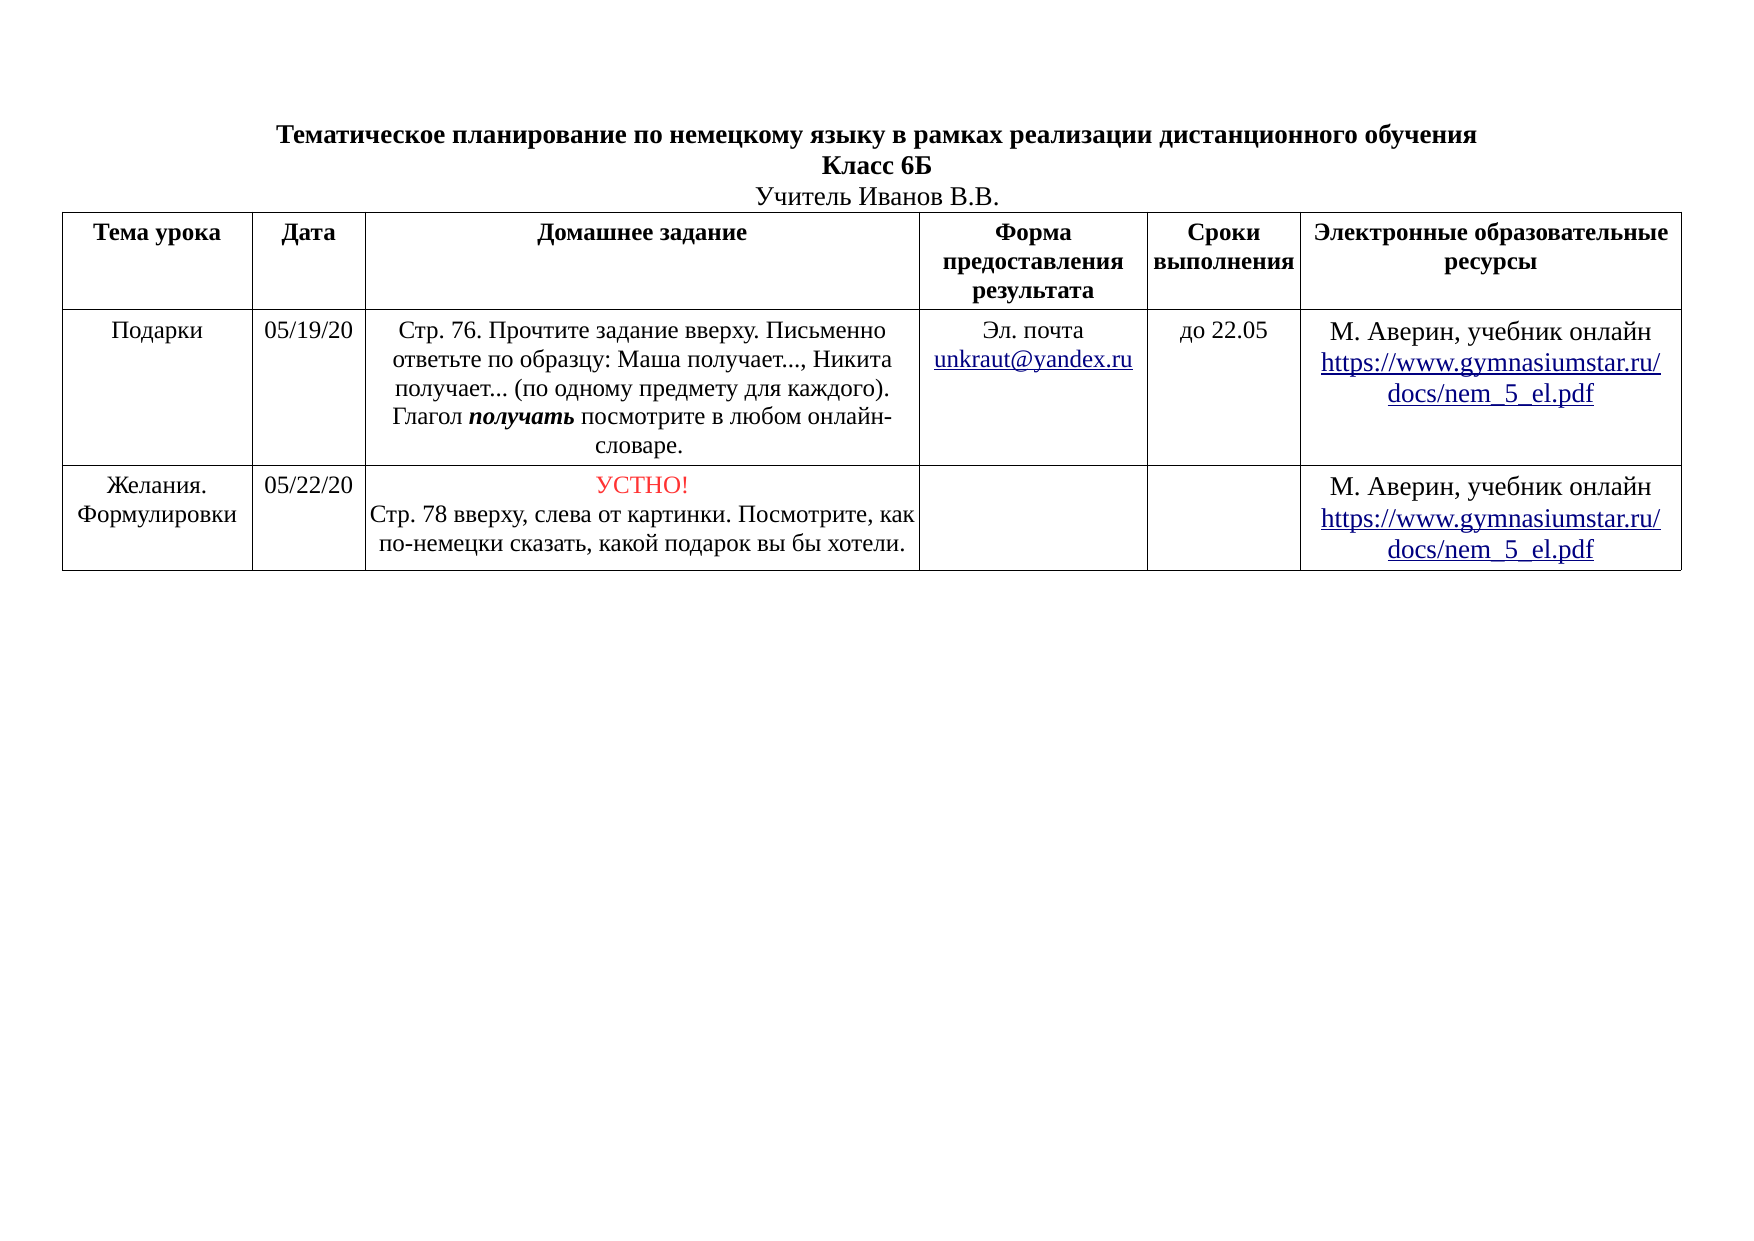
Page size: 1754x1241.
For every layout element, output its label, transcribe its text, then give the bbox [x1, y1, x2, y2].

table_cell [1148, 466, 1300, 570]
table_cell 19.05.20 [253, 310, 365, 465]
table_cell до 22.05 [1148, 310, 1300, 465]
text Класс 6Б [118, 149, 1636, 180]
table_cell М. Аверин, учебник онлайн https://www.gymnasiumstar.ru/docs/nem_5_el.pdf [1301, 310, 1681, 465]
table_cell 22.05.20 [253, 466, 365, 570]
table_header Электронные образовательные ресурсы [1301, 213, 1681, 309]
text Тематическое планирование по немецкому языку в рамках реализации дистанционного обучения [118, 118, 1636, 149]
table_cell Стр. 76. Прочтите задание вверху. Письменно ответьте по образцу: Маша получает..., Никита получает... (по одному предмету для каждого). Глагол получать посмотрите в любом онлайн-словаре. [366, 310, 919, 465]
table_cell Желания. Формулировки [63, 466, 252, 570]
table_header Дата [253, 213, 365, 309]
table_header Форма предоставления результата [920, 213, 1147, 309]
text Учитель Иванов В.В. [118, 180, 1636, 212]
table_header Тема урока [63, 213, 252, 309]
table_cell УСТНО! Стр. 78 вверху, слева от картинки. Посмотрите, как по-немецки сказать, какой подарок вы бы хотели. [366, 466, 919, 570]
table_header Сроки выполнения [1148, 213, 1300, 309]
table_cell Подарки [63, 310, 252, 465]
table_header Домашнее задание [366, 213, 919, 309]
table_cell Эл. почта unkraut@yandex.ru [920, 310, 1147, 465]
table_cell М. Аверин, учебник онлайн https://www.gymnasiumstar.ru/docs/nem_5_el.pdf [1301, 466, 1681, 570]
table_cell [920, 466, 1147, 570]
